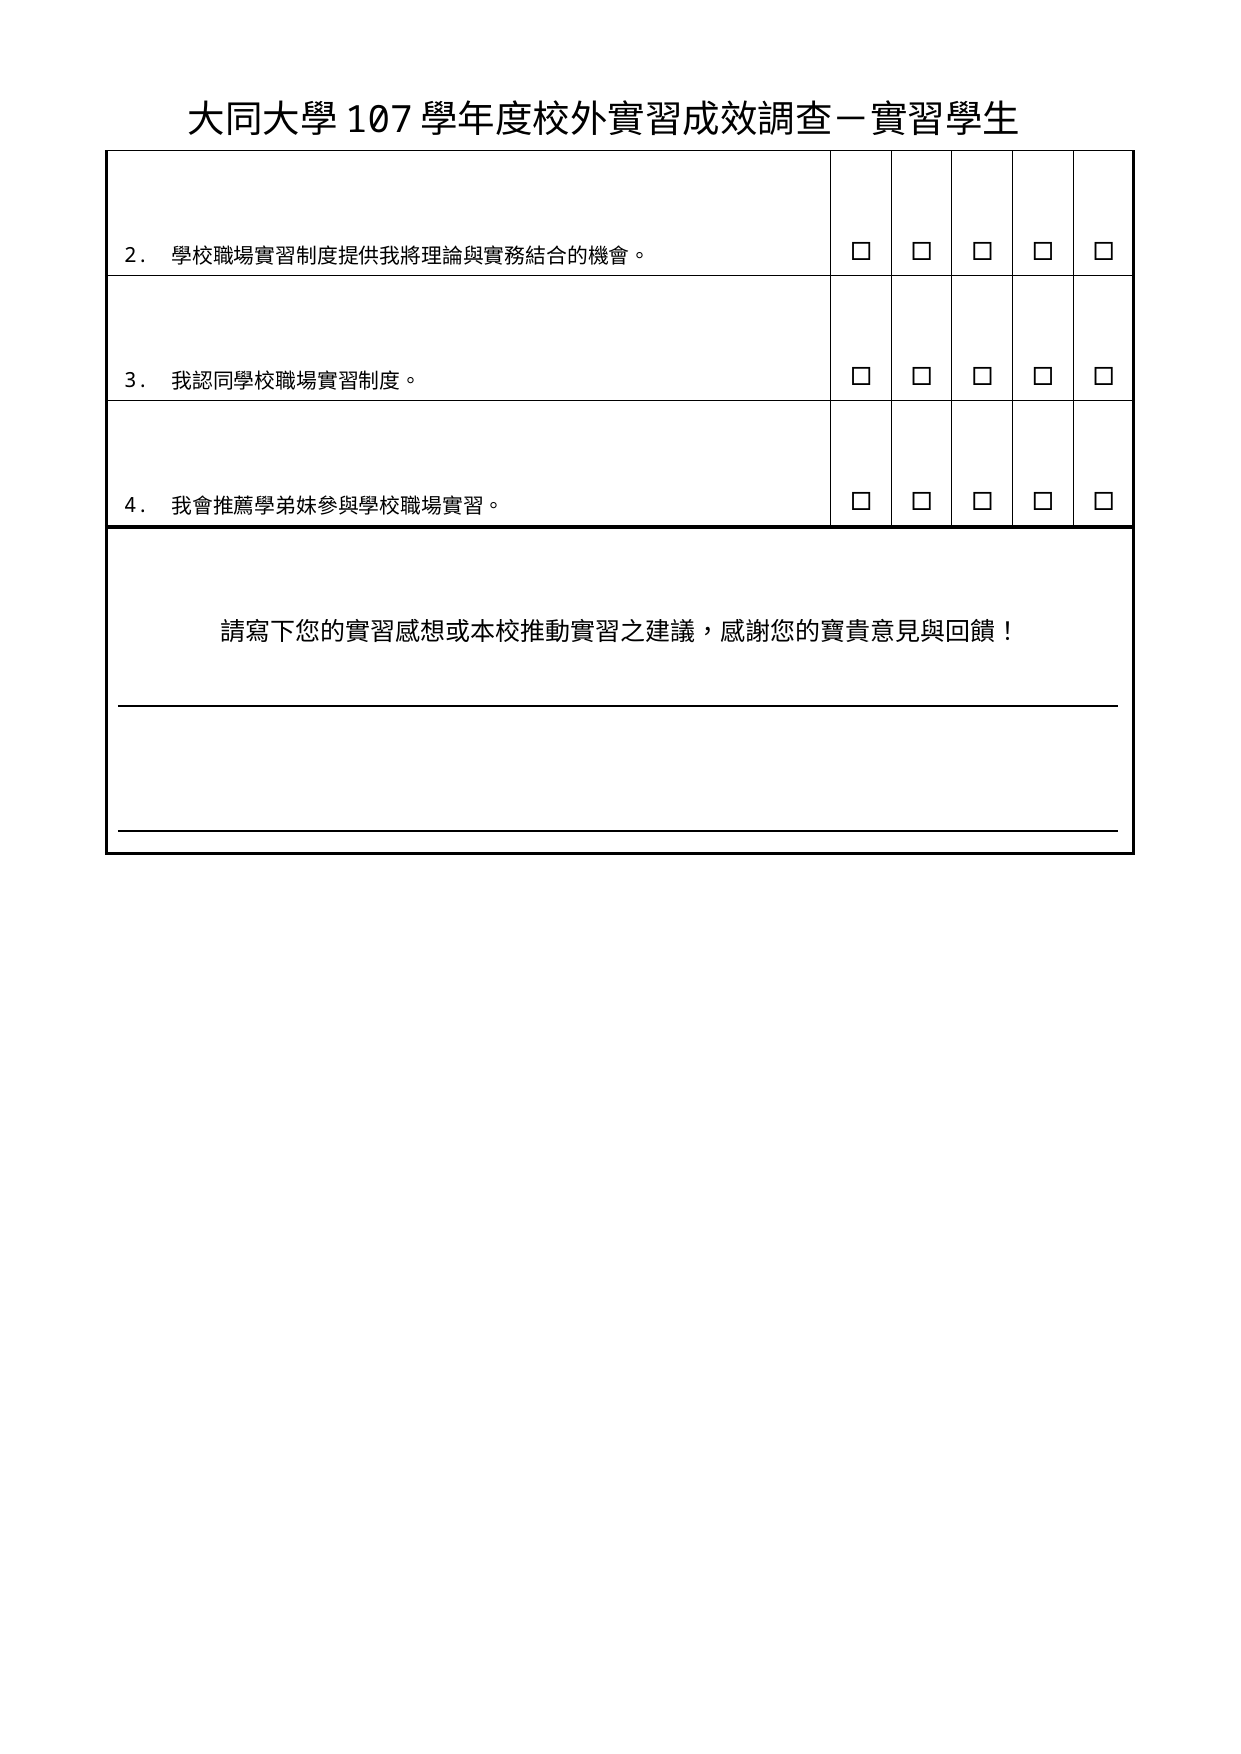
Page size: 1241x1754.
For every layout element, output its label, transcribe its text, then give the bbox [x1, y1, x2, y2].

table_cell 請寫下您的實習感想或本校推動實習之建議，感謝您的寶貴意見與回饋！ [108, 529, 1132, 852]
table_cell 學校職場實習制度提供我將理論與實務結合的機會。 [160, 151, 830, 275]
table_cell 我認同學校職場實習制度。 [160, 276, 830, 400]
table_cell  [952, 151, 1012, 275]
table_cell 3. [108, 276, 160, 400]
table_cell  [952, 276, 1012, 400]
table_cell  [831, 276, 891, 400]
table_cell  [1074, 401, 1132, 525]
table_cell  [1074, 276, 1132, 400]
table_cell  [892, 276, 951, 400]
table_cell  [1074, 151, 1132, 275]
table_cell  [831, 151, 891, 275]
table_cell  [1013, 276, 1073, 400]
table_cell 2. [108, 151, 160, 275]
table_cell 4. [108, 401, 160, 525]
table_cell  [952, 401, 1012, 525]
table_cell  [892, 401, 951, 525]
table_cell 我會推薦學弟妹參與學校職場實習。 [160, 401, 830, 525]
table_cell  [831, 401, 891, 525]
table_cell  [1013, 401, 1073, 525]
table_cell  [1013, 151, 1073, 275]
table_cell  [892, 151, 951, 275]
